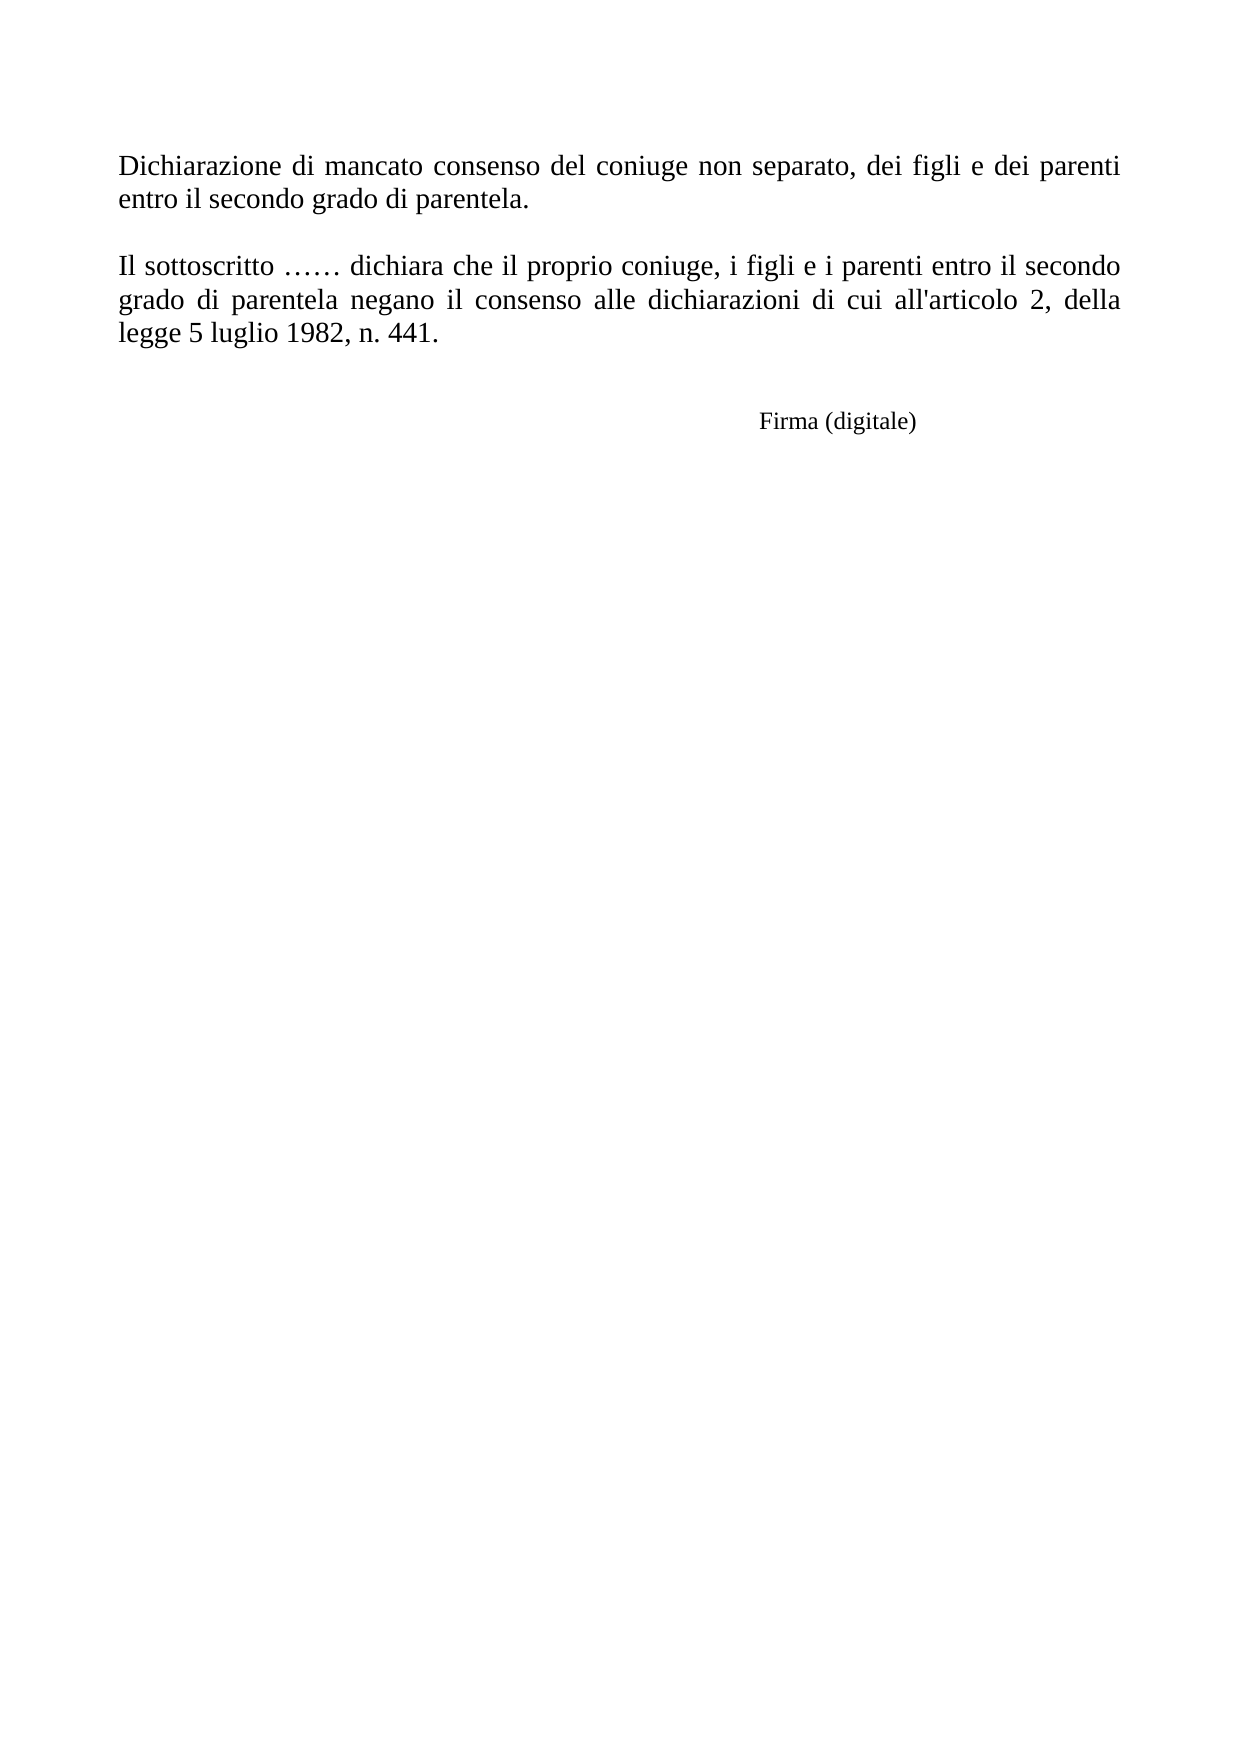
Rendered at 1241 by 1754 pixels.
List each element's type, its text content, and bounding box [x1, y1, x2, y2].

text Firma­ (digitale) [553, 406, 1122, 435]
text Il sottoscritto …… dichiara che il proprio coniuge, i figli e i parenti entro il secondo grado di parentela negano il consenso alle dichiarazioni di cui all'articolo 2, della legge 5 luglio 1982, n. 441. [118, 248, 1122, 349]
text Dichiarazione di mancato consenso del coniuge non separato, dei figli e dei parenti entro il secondo grado di parentela. [118, 148, 1122, 215]
